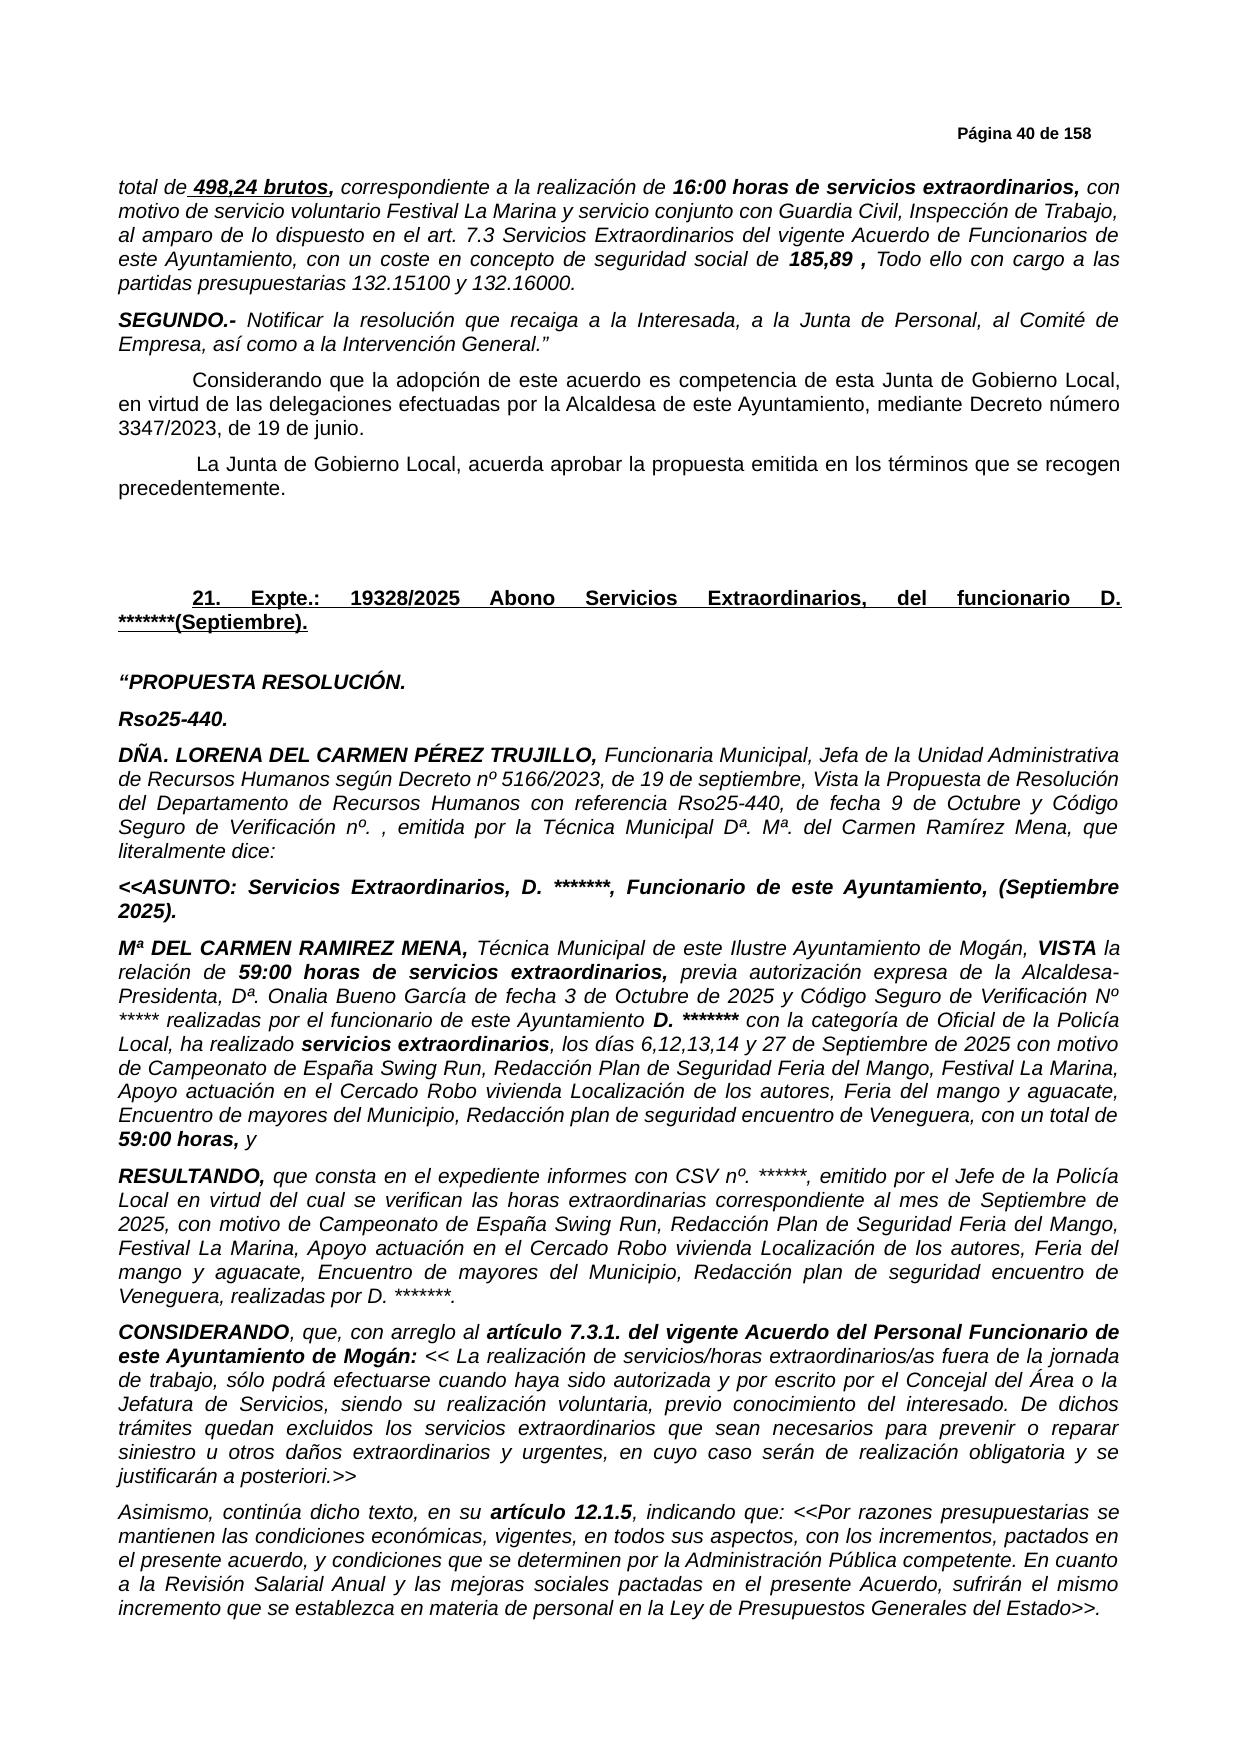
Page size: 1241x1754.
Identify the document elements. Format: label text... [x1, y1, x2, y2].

text <<ASUNTO: Servicios Extraordinarios, D. *******, Funcionario de este Ayuntamiento, (Septiembre 2025). [118, 875, 1122, 923]
text Mª DEL CARMEN RAMIREZ MENA, Técnica Municipal de este Ilustre Ayuntamiento de Mogán, VISTA la relación de 59:00 horas de servicios extraordinarios, previa autorización expresa de la Alcaldesa-Presidenta, Dª. Onalia Bueno García de fecha 3 de Octubre de 2025 y Código Seguro de Verificación Nº ***** realizadas por el funcionario de este Ayuntamiento D. ******* con la categoría de Oficial de la Policía Local, ha realizado servicios extraordinarios, los días 6,12,13,14 y 27 de Septiembre de 2025 con motivo de Campeonato de España Swing Run, Redacción Plan de Seguridad Feria del Mango, Festival La Marina, Apoyo actuación en el Cercado Robo vivienda Localización de los autores, Feria del mango y aguacate, Encuentro de mayores del Municipio, Redacción plan de seguridad encuentro de Veneguera, con un total de 59:00 horas, y [118, 936, 1122, 1151]
text Rso25-440. [118, 706, 1122, 730]
text SEGUNDO.- Notificar la resolución que recaiga a la Interesada, a la Junta de Personal, al Comité de Empresa, así como a la Intervención General.” [118, 307, 1122, 355]
text Considerando que la adopción de este acuerdo es competencia de esta Junta de Gobierno Local, en virtud de las delegaciones efectuadas por la Alcaldesa de este Ayuntamiento, mediante Decreto número 3347/2023, de 19 de junio. [118, 368, 1122, 440]
text “PROPUESTA RESOLUCIÓN. [118, 670, 1122, 694]
text RESULTANDO, que consta en el expediente informes con CSV nº. ******, emitido por el Jefe de la Policía Local en virtud del cual se verifican las horas extraordinarias correspondiente al mes de Septiembre de 2025, con motivo de Campeonato de España Swing Run, Redacción Plan de Seguridad Feria del Mango, Festival La Marina, Apoyo actuación en el Cercado Robo vivienda Localización de los autores, Feria del mango y aguacate, Encuentro de mayores del Municipio, Redacción plan de seguridad encuentro de Veneguera, realizadas por D. *******. [118, 1164, 1122, 1307]
text 21. Expte.: 19328/2025 Abono Servicios Extraordinarios, del funcionario D. *******(Septiembre). [118, 586, 1122, 633]
text CONSIDERANDO, que, con arreglo al artículo 7.3.1. del vigente Acuerdo del Personal Funcionario de este Ayuntamiento de Mogán: << La realización de servicios/horas extraordinarios/as fuera de la jornada de trabajo, sólo podrá efectuarse cuando haya sido autorizada y por escrito por el Concejal del Área o la Jefatura de Servicios, siendo su realización voluntaria, previo conocimiento del interesado. De dichos trámites quedan excluidos los servicios extraordinarios que sean necesarios para prevenir o reparar siniestro u otros daños extraordinarios y urgentes, en cuyo caso serán de realización obligatoria y se justificarán a posteriori.>> [118, 1320, 1122, 1488]
text total de 498,24 brutos, correspondiente a la realización de 16:00 horas de servicios extraordinarios, con motivo de servicio voluntario Festival La Marina y servicio conjunto con Guardia Civil, Inspección de Trabajo, al amparo de lo dispuesto en el art. 7.3 Servicios Extraordinarios del vigente Acuerdo de Funcionarios de este Ayuntamiento, con un coste en concepto de seguridad social de 185,89 , Todo ello con cargo a las partidas presupuestarias 132.15100 y 132.16000. [118, 175, 1122, 295]
text La Junta de Gobierno Local, acuerda aprobar la propuesta emitida en los términos que se recogen precedentemente. [118, 452, 1122, 500]
text DÑA. LORENA DEL CARMEN PÉREZ TRUJILLO, Funcionaria Municipal, Jefa de la Unidad Administrativa de Recursos Humanos según Decreto nº 5166/2023, de 19 de septiembre, Vista la Propuesta de Resolución del Departamento de Recursos Humanos con referencia Rso25-440, de fecha 9 de Octubre y Código Seguro de Verificación nº. , emitida por la Técnica Municipal Dª. Mª. del Carmen Ramírez Mena, que literalmente dice: [118, 743, 1122, 863]
text Asimismo, continúa dicho texto, en su artículo 12.1.5, indicando que: <<Por razones presupuestarias se mantienen las condiciones económicas, vigentes, en todos sus aspectos, con los incrementos, pactados en el presente acuerdo, y condiciones que se determinen por la Administración Pública competente. En cuanto a la Revisión Salarial Anual y las mejoras sociales pactadas en el presente Acuerdo, sufrirán el mismo incremento que se establezca en materia de personal en la Ley de Presupuestos Generales del Estado>>. [118, 1500, 1122, 1620]
